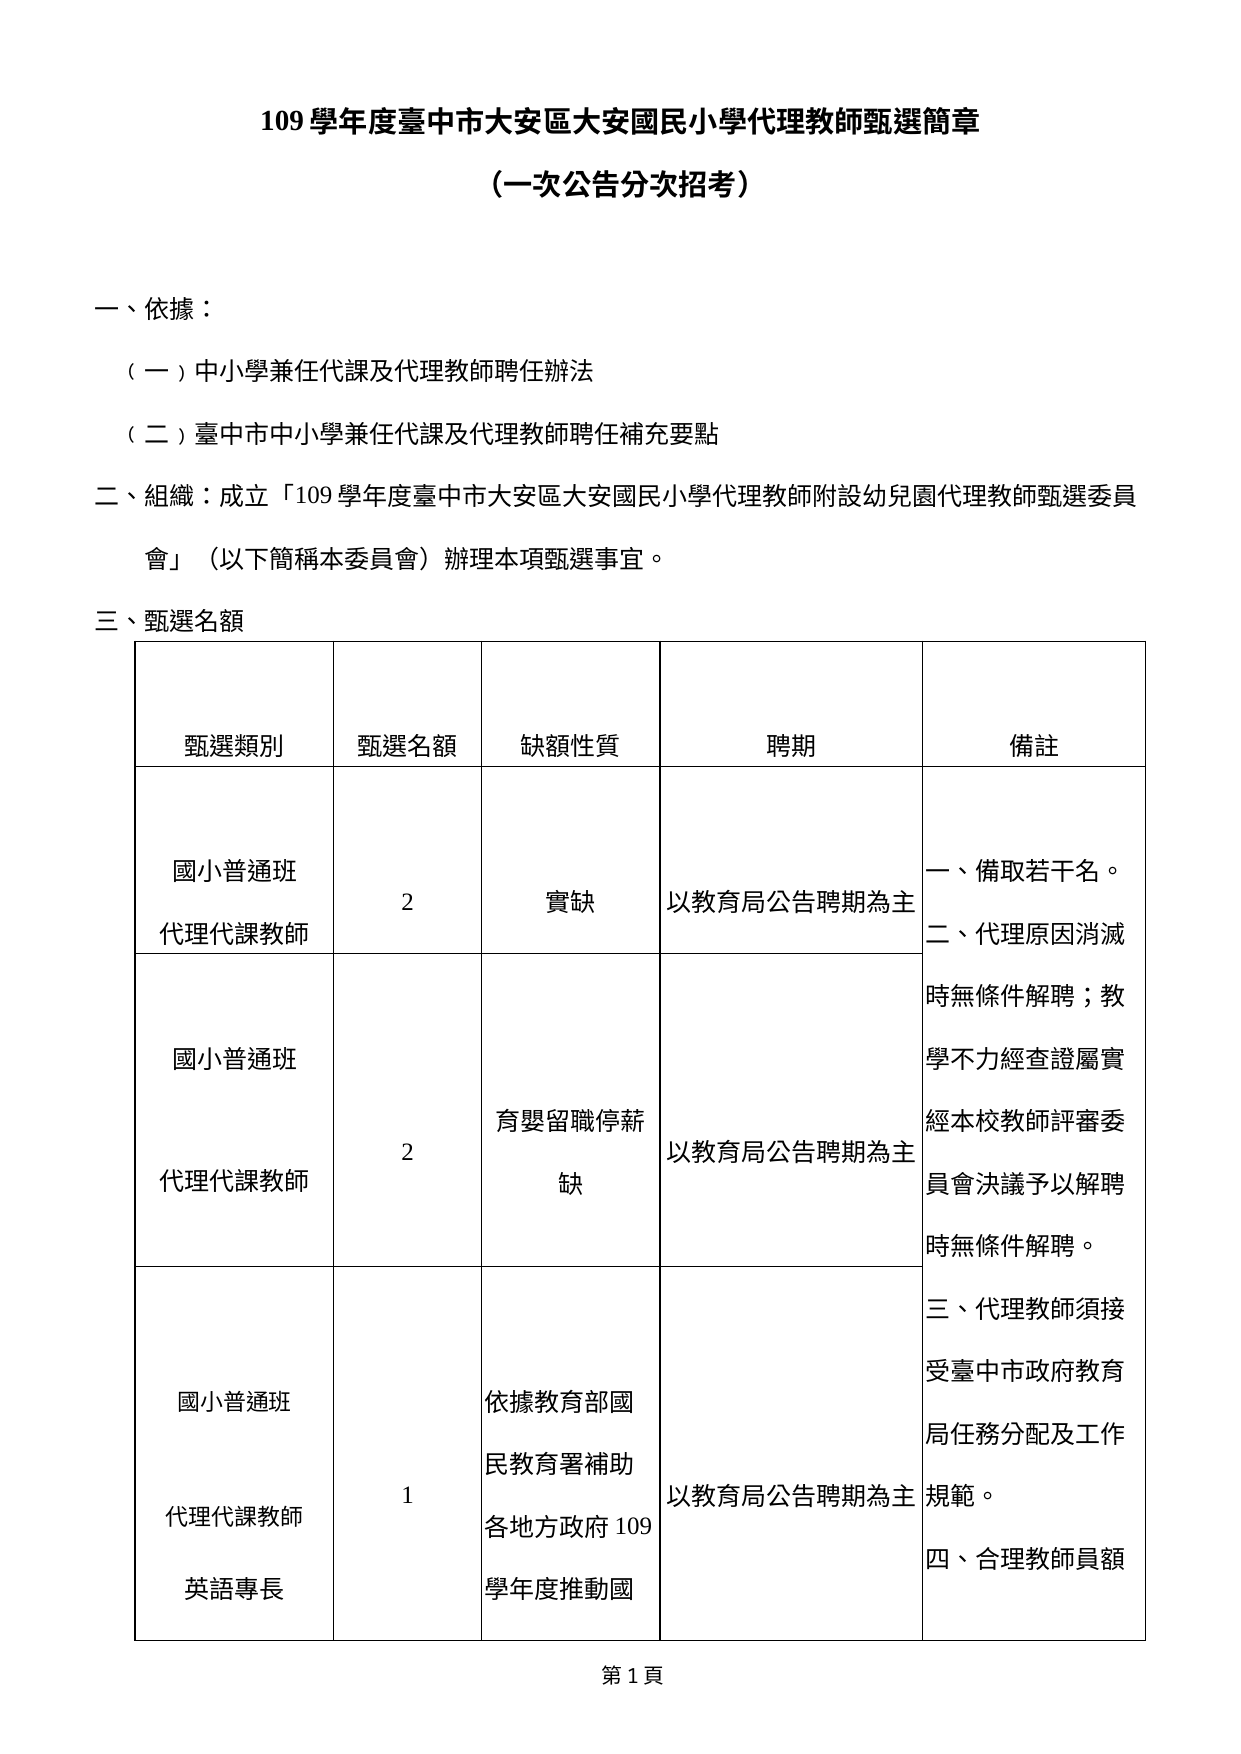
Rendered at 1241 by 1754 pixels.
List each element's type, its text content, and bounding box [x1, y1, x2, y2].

table_cell 一、備取若干名。 二、代理原因消滅時無條件解聘；教學不力經查證屬實經本校教師評審委員會決議予以解聘時無條件解聘。 三、代理教師須接受臺中市政府教育局任務分配及工作規範。 四、合理教師員額 [923, 767, 1145, 1639]
text ﹙一﹚中小學兼任代課及代理教師聘任辦法 [119, 328, 1146, 391]
table_header 甄選類別 [136, 642, 333, 766]
table_cell 2 [334, 767, 481, 953]
table_cell 國小普通班 代理代課教師 [136, 954, 333, 1266]
text 一、依據： [94, 266, 1146, 328]
table_cell 國小普通班 代理代課教師 [136, 767, 333, 953]
text 三、甄選名額 [94, 578, 1146, 641]
text 二、組織：成立「109學年度臺中市大安區大安國民小學代理教師附設幼兒園代理教師甄選委員會」（以下簡稱本委員會）辦理本項甄選事宜。 [94, 453, 1146, 578]
table_cell 1 [334, 1267, 481, 1639]
table_cell 以教育局公告聘期為主 [661, 954, 922, 1266]
table_cell 2 [334, 954, 481, 1266]
text 109學年度臺中市大安區大安國民小學代理教師甄選簡章 [94, 78, 1146, 141]
table_cell 以教育局公告聘期為主 [661, 1267, 922, 1639]
table_header 聘期 [661, 642, 922, 766]
text ﹙二﹚臺中市中小學兼任代課及代理教師聘任補充要點 [119, 391, 1146, 453]
table_cell 實缺 [482, 767, 659, 953]
table_header 備註 [923, 642, 1145, 766]
text （一次公告分次招考） [94, 141, 1146, 203]
table_header 甄選名額 [334, 642, 481, 766]
table_header 缺額性質 [482, 642, 659, 766]
table_cell 以教育局公告聘期為主 [661, 767, 922, 953]
table_cell 國小普通班 代理代課教師 英語專長 [136, 1267, 333, 1639]
table_cell 育嬰留職停薪缺 [482, 954, 659, 1266]
table_cell 依據教育部國民教育署補助各地方政府109學年度推動國 [482, 1267, 659, 1639]
